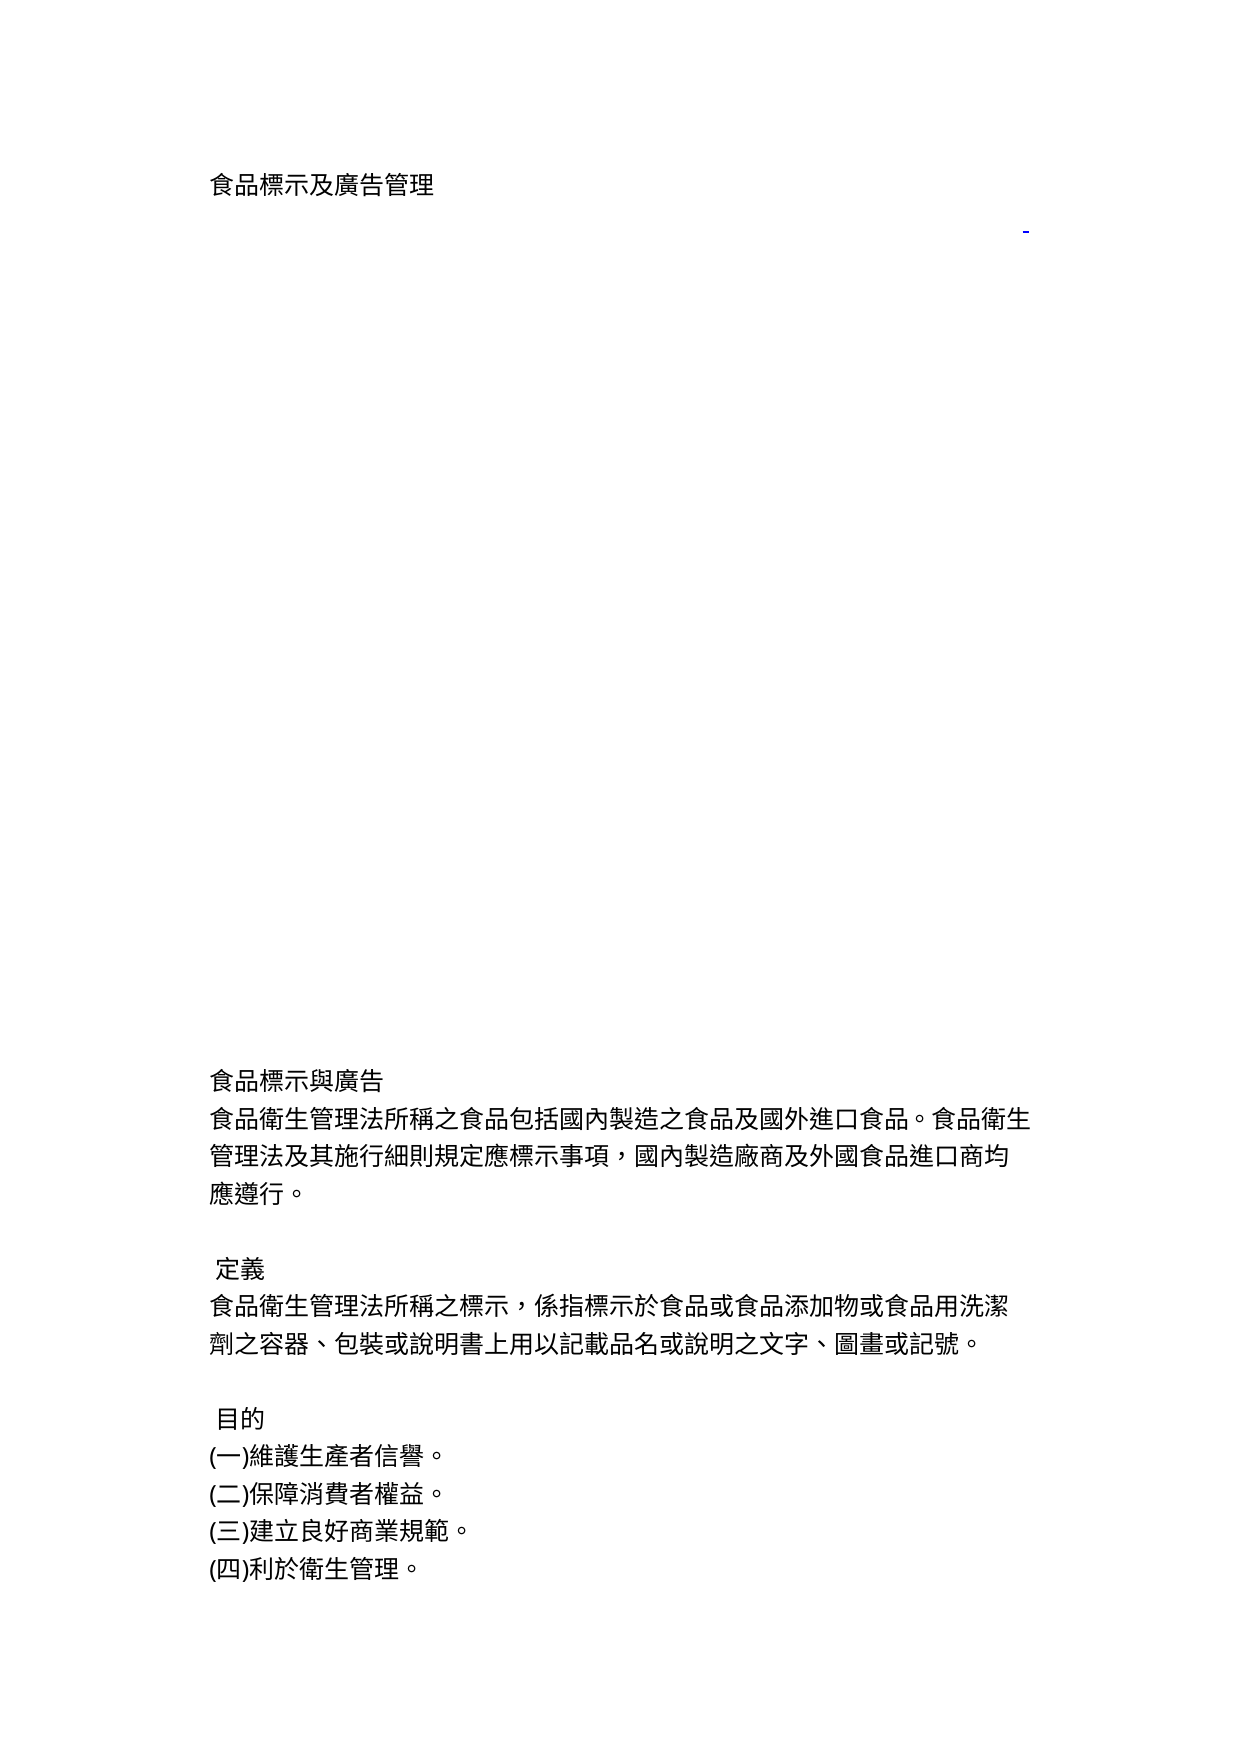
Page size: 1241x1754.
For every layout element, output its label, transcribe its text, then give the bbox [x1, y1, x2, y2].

table_cell [209, 836, 1029, 873]
table_cell [209, 311, 1029, 348]
table_cell [209, 236, 1029, 273]
table_cell [209, 424, 1029, 461]
table_cell [209, 349, 1029, 386]
table_header [209, 948, 1029, 986]
table_cell [209, 1211, 1031, 1248]
table_cell [209, 536, 1029, 573]
table_cell (一)維護生產者信譽。 (二)保障消費者權益。 (三)建立良好商業規範。 (四)利於衛生管理。 [209, 1436, 1031, 1586]
table_cell 定義 [209, 1249, 1031, 1286]
table_cell [209, 911, 1029, 948]
table_cell [209, 461, 1029, 498]
table_cell [209, 874, 1029, 911]
table_cell [209, 724, 1029, 761]
table_cell 食品衛生管理法所稱之標示，係指標示於食品或食品添加物或食品用洗潔劑之容器、包裝或說明書上用以記載品名或說明之文字、圖畫或記號。 [209, 1286, 1031, 1361]
table_cell [209, 274, 1029, 311]
table_cell [209, 799, 1029, 836]
table_cell [209, 574, 1029, 611]
table_header 食品標示與廣告 食品衛生管理法所稱之食品包括國內製造之食品及國外進口食品。食品衛生管理法及其施行細則規定應標示事項，國內製造廠商及外國食品進口商均應遵行。 [209, 1061, 1031, 1211]
table_cell [209, 686, 1029, 723]
table_cell [209, 1361, 1031, 1398]
table_cell [209, 499, 1029, 536]
table_cell [209, 761, 1029, 798]
table_cell 目的 [209, 1399, 1031, 1436]
table_header [209, 986, 1031, 1023]
table_cell [209, 611, 1029, 648]
table_cell [209, 1024, 1031, 1061]
table_cell [209, 386, 1029, 423]
table_cell [209, 202, 1029, 236]
table_cell [209, 649, 1029, 686]
table_header 食品標示及廣告管理 [209, 165, 1029, 202]
